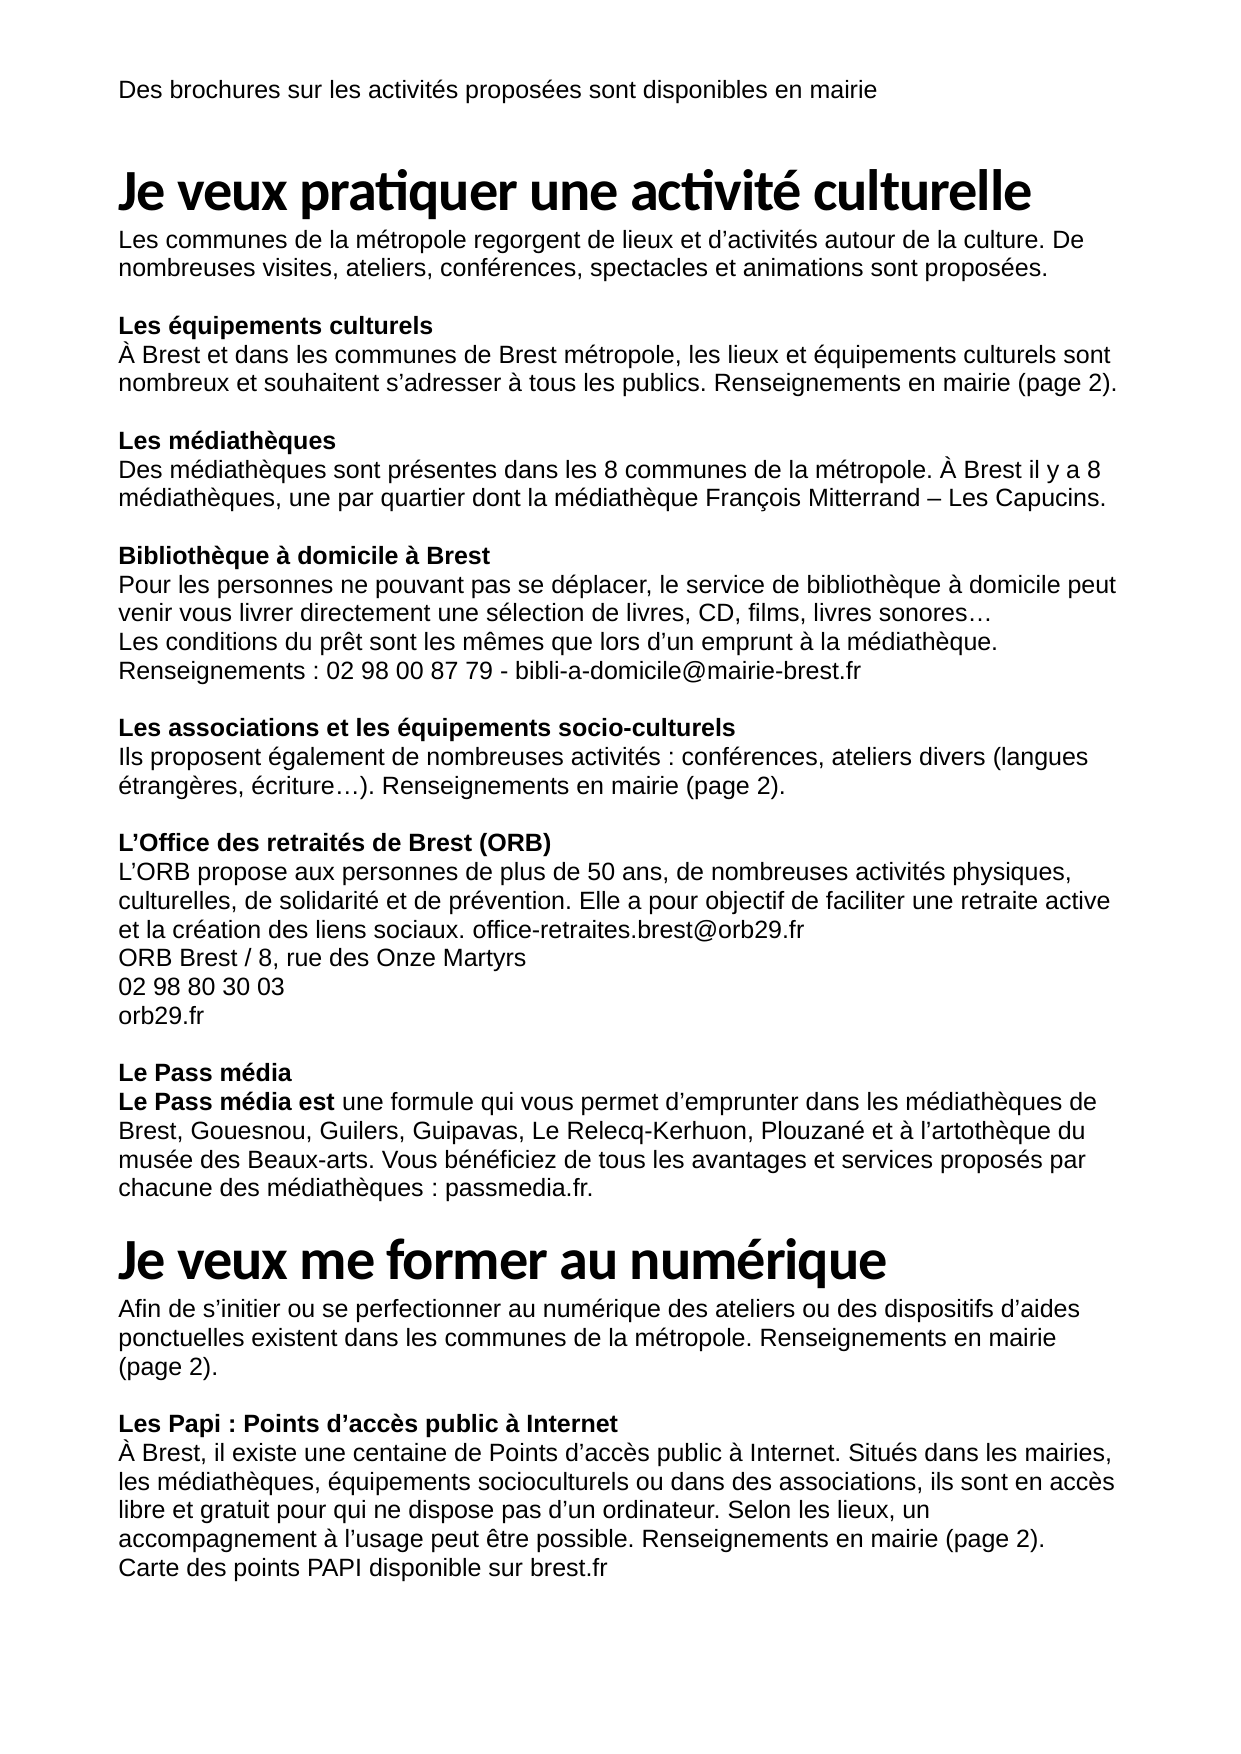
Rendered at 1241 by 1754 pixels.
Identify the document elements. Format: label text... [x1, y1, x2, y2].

text Les conditions du prêt sont les mêmes que lors d’un emprunt à la médiathèque. [118, 627, 1122, 656]
text Les communes de la métropole regorgent de lieux et d’activités autour de la culture. De nombreuses visites, ateliers, conférences, spectacles et animations sont proposées. [118, 224, 1122, 282]
text Les médiathèques [118, 426, 1122, 454]
text Bibliothèque à domicile à Brest [118, 541, 1122, 569]
text Pour les personnes ne pouvant pas se déplacer, le service de bibliothèque à domicile peut venir vous livrer directement une sélection de livres, CD, films, livres sonores… [118, 569, 1122, 627]
text Le Pass média [118, 1058, 1122, 1087]
text À Brest et dans les communes de Brest métropole, les lieux et équipements culturels sont nombreux et souhaitent s’adresser à tous les publics. Renseignements en mairie (page 2). [118, 339, 1122, 397]
subtitle Je veux me former au numérique [118, 1223, 1122, 1294]
text Des médiathèques sont présentes dans les 8 communes de la métropole. À Brest il y a 8 médiathèques, une par quartier dont la médiathèque François Mitterrand – Les Capucins. [118, 454, 1122, 512]
text L’ORB propose aux personnes de plus de 50 ans, de nombreuses activités physiques, culturelles, de solidarité et de prévention. Elle a pour objectif de faciliter une retraite active et la création des liens sociaux. office-retraites.brest@orb29.fr [118, 857, 1122, 943]
text L’Office des retraités de Brest (ORB) [118, 828, 1122, 857]
text Ils proposent également de nombreuses activités : conférences, ateliers divers (langues étrangères, écriture…). Renseignements en mairie (page 2). [118, 742, 1122, 799]
text Carte des points PAPI disponible sur brest.fr [118, 1553, 1122, 1582]
text À Brest, il existe une centaine de Points d’accès public à Internet. Situés dans les mairies, les médiathèques, équipements socioculturels ou dans des associations, ils sont en accès libre et gratuit pour qui ne dispose pas d’un ordinateur. Selon les lieux, un accompagnement à l’usage peut être possible. Renseignements en mairie (page 2). [118, 1438, 1122, 1553]
text 02 98 80 30 03 [118, 972, 1122, 1001]
text Les associations et les équipements socio-culturels [118, 713, 1122, 742]
text orb29.fr [118, 1001, 1122, 1029]
text Les Papi : Points d’accès public à Internet [118, 1409, 1122, 1438]
text ORB Brest / 8, rue des Onze Martyrs [118, 943, 1122, 972]
subtitle Je veux pratiquer une activité culturelle [118, 153, 1122, 224]
text Le Pass média est une formule qui vous permet d’emprunter dans les médiathèques de Brest, Gouesnou, Guilers, Guipavas, Le Relecq-Kerhuon, Plouzané et à l’artothèque du musée des Beaux-arts. Vous bénéficiez de tous les avantages et services proposés par chacune des médiathèques : passmedia.fr. [118, 1087, 1122, 1202]
text Renseignements : 02 98 00 87 79 - bibli-a-domicile@mairie-brest.fr [118, 656, 1122, 684]
text Des brochures sur les activités proposées sont disponibles en mairie [118, 75, 1122, 104]
text Les équipements culturels [118, 311, 1122, 339]
text Afin de s’initier ou se perfectionner au numérique des ateliers ou des dispositifs d’aides ponctuelles existent dans les communes de la métropole. Renseignements en mairie (page 2). [118, 1294, 1122, 1380]
